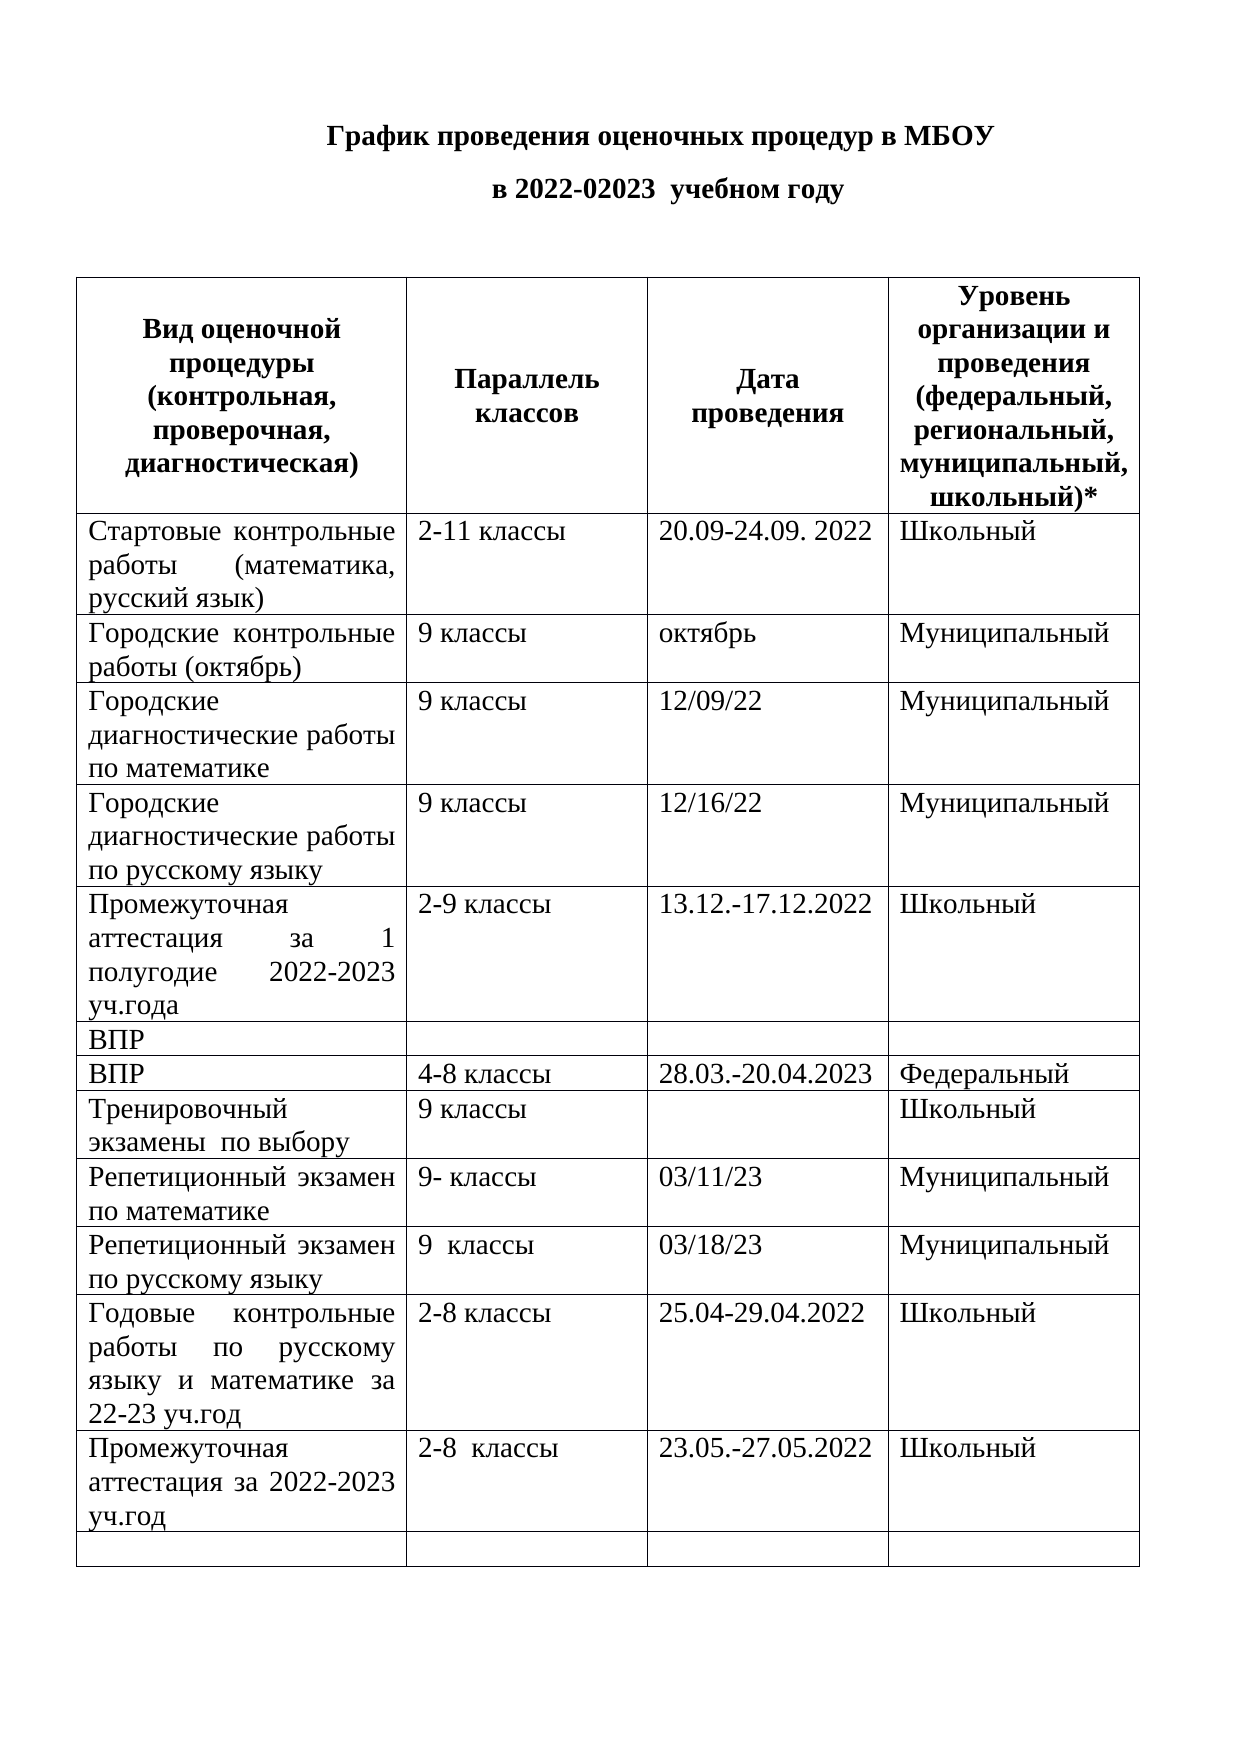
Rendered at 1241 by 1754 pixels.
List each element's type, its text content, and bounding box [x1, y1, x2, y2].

table_cell 9 классы [407, 683, 647, 784]
table_cell 2-8 классы [407, 1295, 647, 1429]
table_cell 9 классы [407, 615, 647, 682]
table_cell Тренировочный экзамены по выбору [77, 1091, 406, 1158]
table_header Параллель классов [407, 278, 647, 512]
table_cell 2-8 классы [407, 1431, 647, 1531]
table_cell 9 классы [407, 785, 647, 886]
table_cell Школьный [889, 514, 1139, 614]
table_cell Промежуточная аттестация за 1 полугодие 2022-2023 уч.года [77, 887, 406, 1021]
table_cell Муниципальный [889, 615, 1139, 682]
table_cell ВПР [77, 1022, 406, 1055]
table_cell 9 классы [407, 1091, 647, 1158]
table_cell [77, 1532, 406, 1566]
table_cell [407, 1022, 647, 1055]
table_cell Городские диагностические работы по математике [77, 683, 406, 784]
table_header Вид оценочной процедуры (контрольная, проверочная, диагностическая) [77, 278, 406, 512]
table_cell Школьный [889, 887, 1139, 1021]
table_cell Школьный [889, 1091, 1139, 1158]
table_cell 2-9 классы [407, 887, 647, 1021]
table_cell 9- классы [407, 1159, 647, 1226]
table_cell 9 классы [407, 1227, 647, 1294]
table_cell Стартовые контрольные работы (математика, русский язык) [77, 514, 406, 614]
table_cell 23.05.-27.05.2022 [648, 1431, 888, 1531]
table_cell 11.03.23 [648, 1159, 888, 1226]
text График проведения оценочных процедур в МБОУ [177, 118, 1152, 152]
table_header Уровень организации и проведения (федеральный, региональный, муниципальный, школьный)* [889, 278, 1139, 512]
table_header Дата проведения [648, 278, 888, 512]
table_cell 13.12.-17.12.2022 [648, 887, 888, 1021]
table_cell Муниципальный [889, 683, 1139, 784]
table_cell ВПР [77, 1056, 406, 1090]
table_cell Городские контрольные работы (октябрь) [77, 615, 406, 682]
table_cell Репетиционный экзамен по русскому языку [77, 1227, 406, 1294]
table_cell 20.09-24.09. 2022 [648, 514, 888, 614]
table_cell октябрь [648, 615, 888, 682]
table_cell Муниципальный [889, 1159, 1139, 1226]
table_cell 4-8 классы [407, 1056, 647, 1090]
table_cell 09.12.22 [648, 683, 888, 784]
table_cell [648, 1091, 888, 1158]
table_cell [648, 1022, 888, 1055]
table_cell Муниципальный [889, 785, 1139, 886]
table_cell Федеральный [889, 1056, 1139, 1090]
table_cell Муниципальный [889, 1227, 1139, 1294]
table_cell 28.03.-20.04.2023 [648, 1056, 888, 1090]
table_cell [889, 1532, 1139, 1566]
table_cell Городские диагностические работы по русскому языку [77, 785, 406, 886]
table_cell [889, 1022, 1139, 1055]
table_cell 18.03.23 [648, 1227, 888, 1294]
table_cell Промежуточная аттестация за 2022-2023 уч.год [77, 1431, 406, 1531]
table_cell 25.04-29.04.2022 [648, 1295, 888, 1429]
table_cell Школьный [889, 1431, 1139, 1531]
table_cell 16.12.22 [648, 785, 888, 886]
table_cell [407, 1532, 647, 1566]
table_cell 2-11 классы [407, 514, 647, 614]
table_cell Репетиционный экзамен по математике [77, 1159, 406, 1226]
table_cell [648, 1532, 888, 1566]
table_cell Годовые контрольные работы по русскому языку и математике за 22-23 уч.год [77, 1295, 406, 1429]
text в 2022-02023 учебном году [177, 171, 1152, 204]
table_cell Школьный [889, 1295, 1139, 1429]
